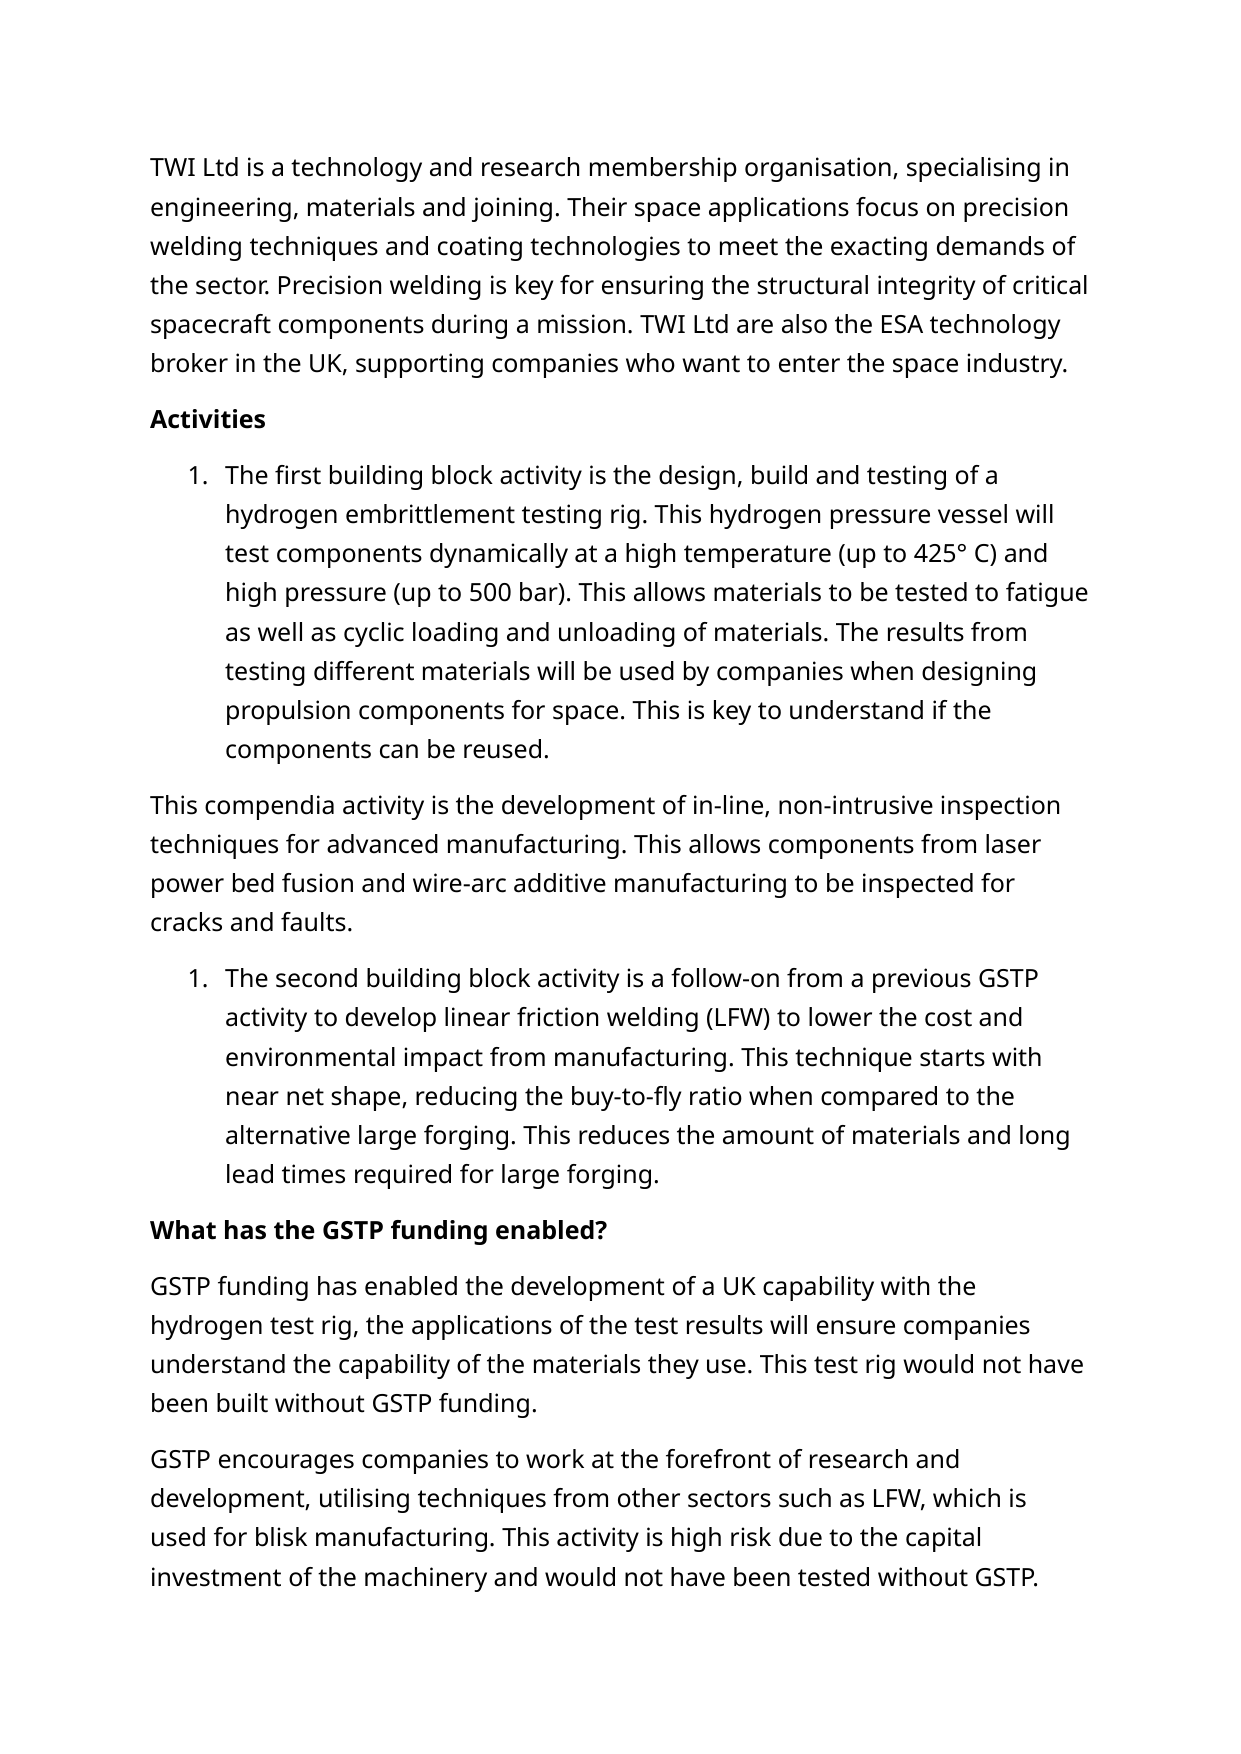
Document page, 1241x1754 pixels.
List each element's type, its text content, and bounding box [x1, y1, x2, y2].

text TWI Ltd is a technology and research membership organisation, specialising in engineering, materials and joining. Their space applications focus on precision welding techniques and coating technologies to meet the exacting demands of the sector. Precision welding is key for ensuring the structural integrity of critical spacecraft components during a mission. TWI Ltd are also the ESA technology broker in the UK, supporting companies who want to enter the space industry. [150, 150, 1090, 380]
text GSTP funding has enabled the development of a UK capability with the hydrogen test rig, the applications of the test results will ensure companies understand the capability of the materials they use. This test rig would not have been built without GSTP funding. [150, 1268, 1090, 1420]
list The first building block activity is the design, build and testing of a hydrogen embrittlement testing rig. This hydrogen pressure vessel will test components dynamically at a high temperature (up to 425° C) and high pressure (up to 500 bar). This allows materials to be tested to fatigue as well as cyclic loading and unloading of materials. The results from testing different materials will be used by companies when designing propulsion components for space. This is key to understand if the components can be reused. [187, 457, 1090, 766]
text What has the GSTP funding enabled? [150, 1212, 1090, 1247]
list The second building block activity is a follow-on from a previous GSTP activity to develop linear friction welding (LFW) to lower the cost and environmental impact from manufacturing. This technique starts with near net shape, reducing the buy-to-fly ratio when compared to the alternative large forging. This reduces the amount of materials and long lead times required for large forging. [187, 961, 1090, 1191]
text Activities [150, 402, 1090, 436]
text GSTP encourages companies to work at the forefront of research and development, utilising techniques from other sectors such as LFW, which is used for blisk manufacturing. This activity is high risk due to the capital investment of the machinery and would not have been tested without GSTP. [150, 1442, 1090, 1593]
text This compendia activity is the development of in-line, non-intrusive inspection techniques for advanced manufacturing. This allows components from laser power bed fusion and wire-arc additive manufacturing to be inspected for cracks and faults. [150, 787, 1090, 939]
